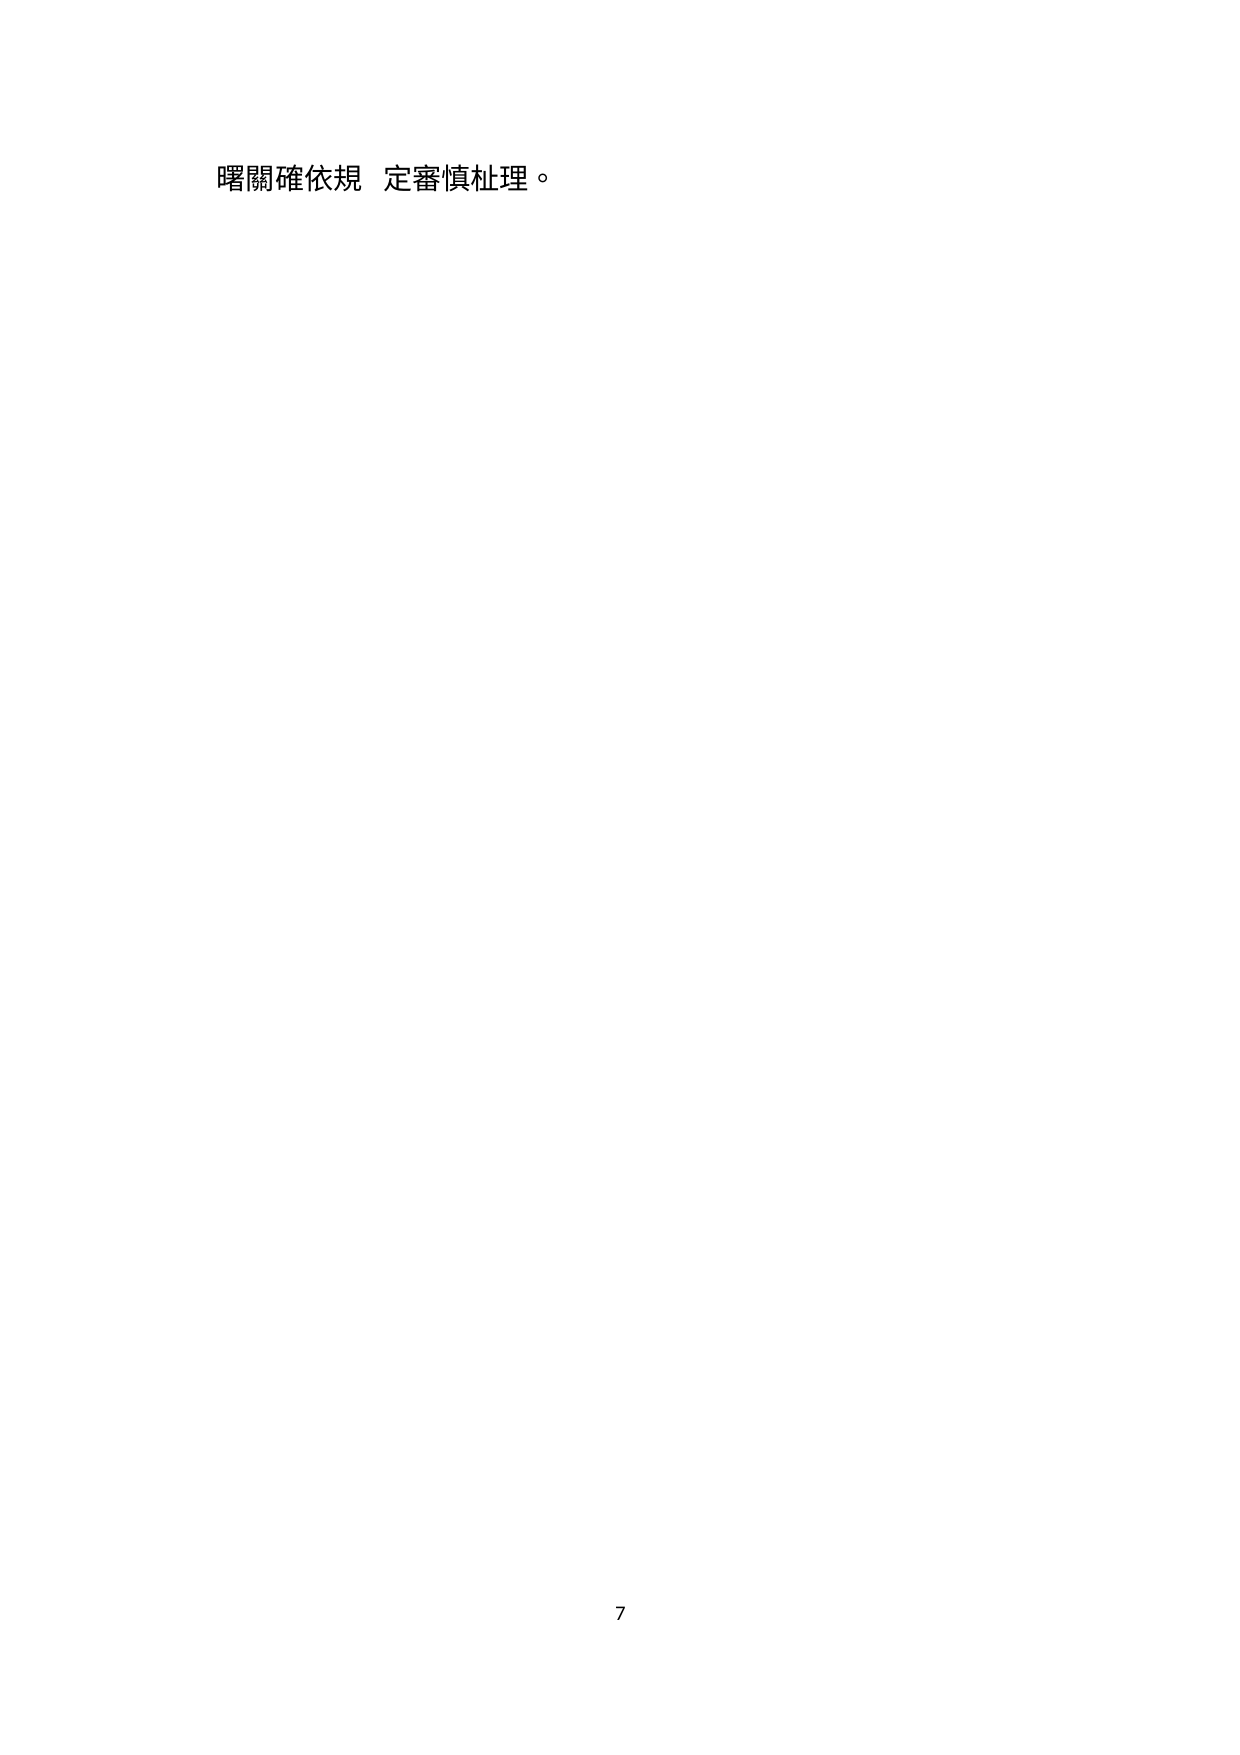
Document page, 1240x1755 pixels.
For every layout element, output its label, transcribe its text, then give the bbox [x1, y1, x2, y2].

text 曙關確依規 定審慎杫理。 [171, 158, 1069, 198]
